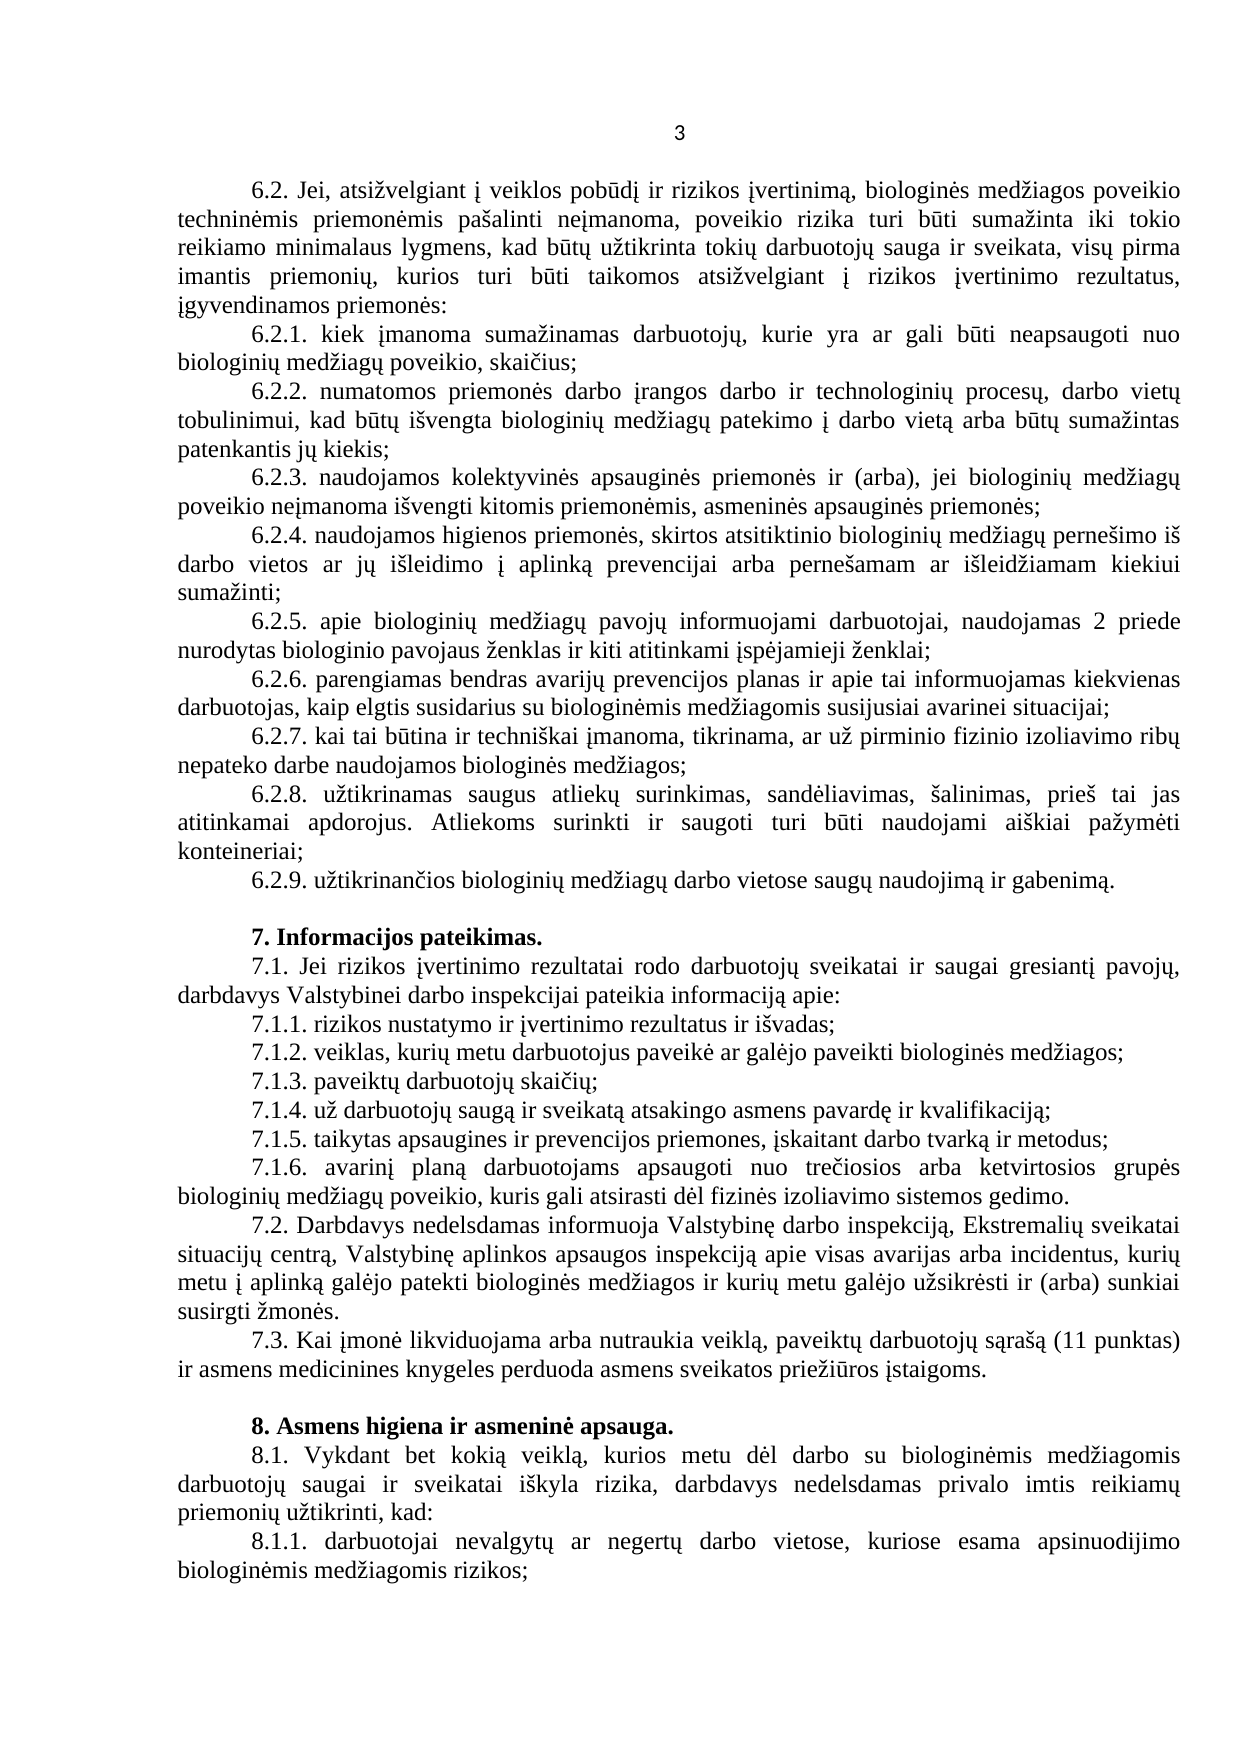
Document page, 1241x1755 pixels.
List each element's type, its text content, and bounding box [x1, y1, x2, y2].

text 7.1.6. avarinį planą darbuotojams apsaugoti nuo trečiosios arba ketvirtosios grupės biologinių medžiagų poveikio, kuris gali atsirasti dėl fizinės izoliavimo sistemos gedimo. [177, 1152, 1181, 1210]
text 7.1.2. veiklas, kurių metu darbuotojus paveikė ar galėjo paveikti biologinės medžiagos; [177, 1037, 1181, 1066]
text 6.2.6. parengiamas bendras avarijų prevencijos planas ir apie tai informuojamas kiekvienas darbuotojas, kaip elgtis susidarius su biologinėmis medžiagomis susijusiai avarinei situacijai; [177, 664, 1181, 721]
text 6.2.9. užtikrinančios biologinių medžiagų darbo vietose saugų naudojimą ir gabenimą. [177, 865, 1181, 894]
text 7.3. Kai įmonė likviduojama arba nutraukia veiklą, paveiktų darbuotojų sąrašą (11 punktas) ir asmens medicinines knygeles perduoda asmens sveikatos priežiūros įstaigoms. [177, 1325, 1181, 1382]
text 8.1. Vykdant bet kokią veiklą, kurios metu dėl darbo su biologinėmis medžiagomis darbuotojų saugai ir sveikatai iškyla rizika, darbdavys nedelsdamas privalo imtis reikiamų priemonių užtikrinti, kad: [177, 1440, 1181, 1526]
text 6.2. Jei, atsižvelgiant į veiklos pobūdį ir rizikos įvertinimą, biologinės medžiagos poveikio techninėmis priemonėmis pašalinti neįmanoma, poveikio rizika turi būti sumažinta iki tokio reikiamo minimalaus lygmens, kad būtų užtikrinta tokių darbuotojų sauga ir sveikata, visų pirma imantis priemonių, kurios turi būti taikomos atsižvelgiant į rizikos įvertinimo rezultatus, įgyvendinamos priemonės: [177, 175, 1181, 319]
text 7.1.5. taikytas apsaugines ir prevencijos priemones, įskaitant darbo tvarką ir metodus; [177, 1124, 1181, 1152]
text 6.2.8. užtikrinamas saugus atliekų surinkimas, sandėliavimas, šalinimas, prieš tai jas atitinkamai apdorojus. Atliekoms surinkti ir saugoti turi būti naudojami aiškiai pažymėti konteineriai; [177, 779, 1181, 865]
text 6.2.2. numatomos priemonės darbo įrangos darbo ir technologinių procesų, darbo vietų tobulinimui, kad būtų išvengta biologinių medžiagų patekimo į darbo vietą arba būtų sumažintas patenkantis jų kiekis; [177, 376, 1181, 462]
text 7.2. Darbdavys nedelsdamas informuoja Valstybinę darbo inspekciją, Ekstremalių sveikatai situacijų centrą, Valstybinę aplinkos apsaugos inspekciją apie visas avarijas arba incidentus, kurių metu į aplinką galėjo patekti biologinės medžiagos ir kurių metu galėjo užsikrėsti ir (arba) sunkiai susirgti žmonės. [177, 1210, 1181, 1325]
text 6.2.4. naudojamos higienos priemonės, skirtos atsitiktinio biologinių medžiagų pernešimo iš darbo vietos ar jų išleidimo į aplinką prevencijai arba pernešamam ar išleidžiamam kiekiui sumažinti; [177, 520, 1181, 606]
text 6.2.3. naudojamos kolektyvinės apsauginės priemonės ir (arba), jei biologinių medžiagų poveikio neįmanoma išvengti kitomis priemonėmis, asmeninės apsauginės priemonės; [177, 462, 1181, 520]
text 7.1.4. už darbuotojų saugą ir sveikatą atsakingo asmens pavardę ir kvalifikaciją; [177, 1095, 1181, 1124]
text 8. Asmens higiena ir asmeninė apsauga. [177, 1411, 1181, 1440]
text 7.1.1. rizikos nustatymo ir įvertinimo rezultatus ir išvadas; [177, 1009, 1181, 1037]
text 8.1.1. darbuotojai nevalgytų ar negertų darbo vietose, kuriose esama apsinuodijimo biologinėmis medžiagomis rizikos; [177, 1526, 1181, 1584]
text 7.1.3. paveiktų darbuotojų skaičių; [177, 1066, 1181, 1095]
text 6.2.1. kiek įmanoma sumažinamas darbuotojų, kurie yra ar gali būti neapsaugoti nuo biologinių medžiagų poveikio, skaičius; [177, 319, 1181, 376]
text 7. Informacijos pateikimas. [177, 922, 1181, 951]
text 7.1. Jei rizikos įvertinimo rezultatai rodo darbuotojų sveikatai ir saugai gresiantį pavojų, darbdavys Valstybinei darbo inspekcijai pateikia informaciją apie: [177, 951, 1181, 1009]
text 6.2.7. kai tai būtina ir techniškai įmanoma, tikrinama, ar už pirminio fizinio izoliavimo ribų nepateko darbe naudojamos biologinės medžiagos; [177, 721, 1181, 779]
text 6.2.5. apie biologinių medžiagų pavojų informuojami darbuotojai, naudojamas 2 priede nurodytas biologinio pavojaus ženklas ir kiti atitinkami įspėjamieji ženklai; [177, 606, 1181, 664]
